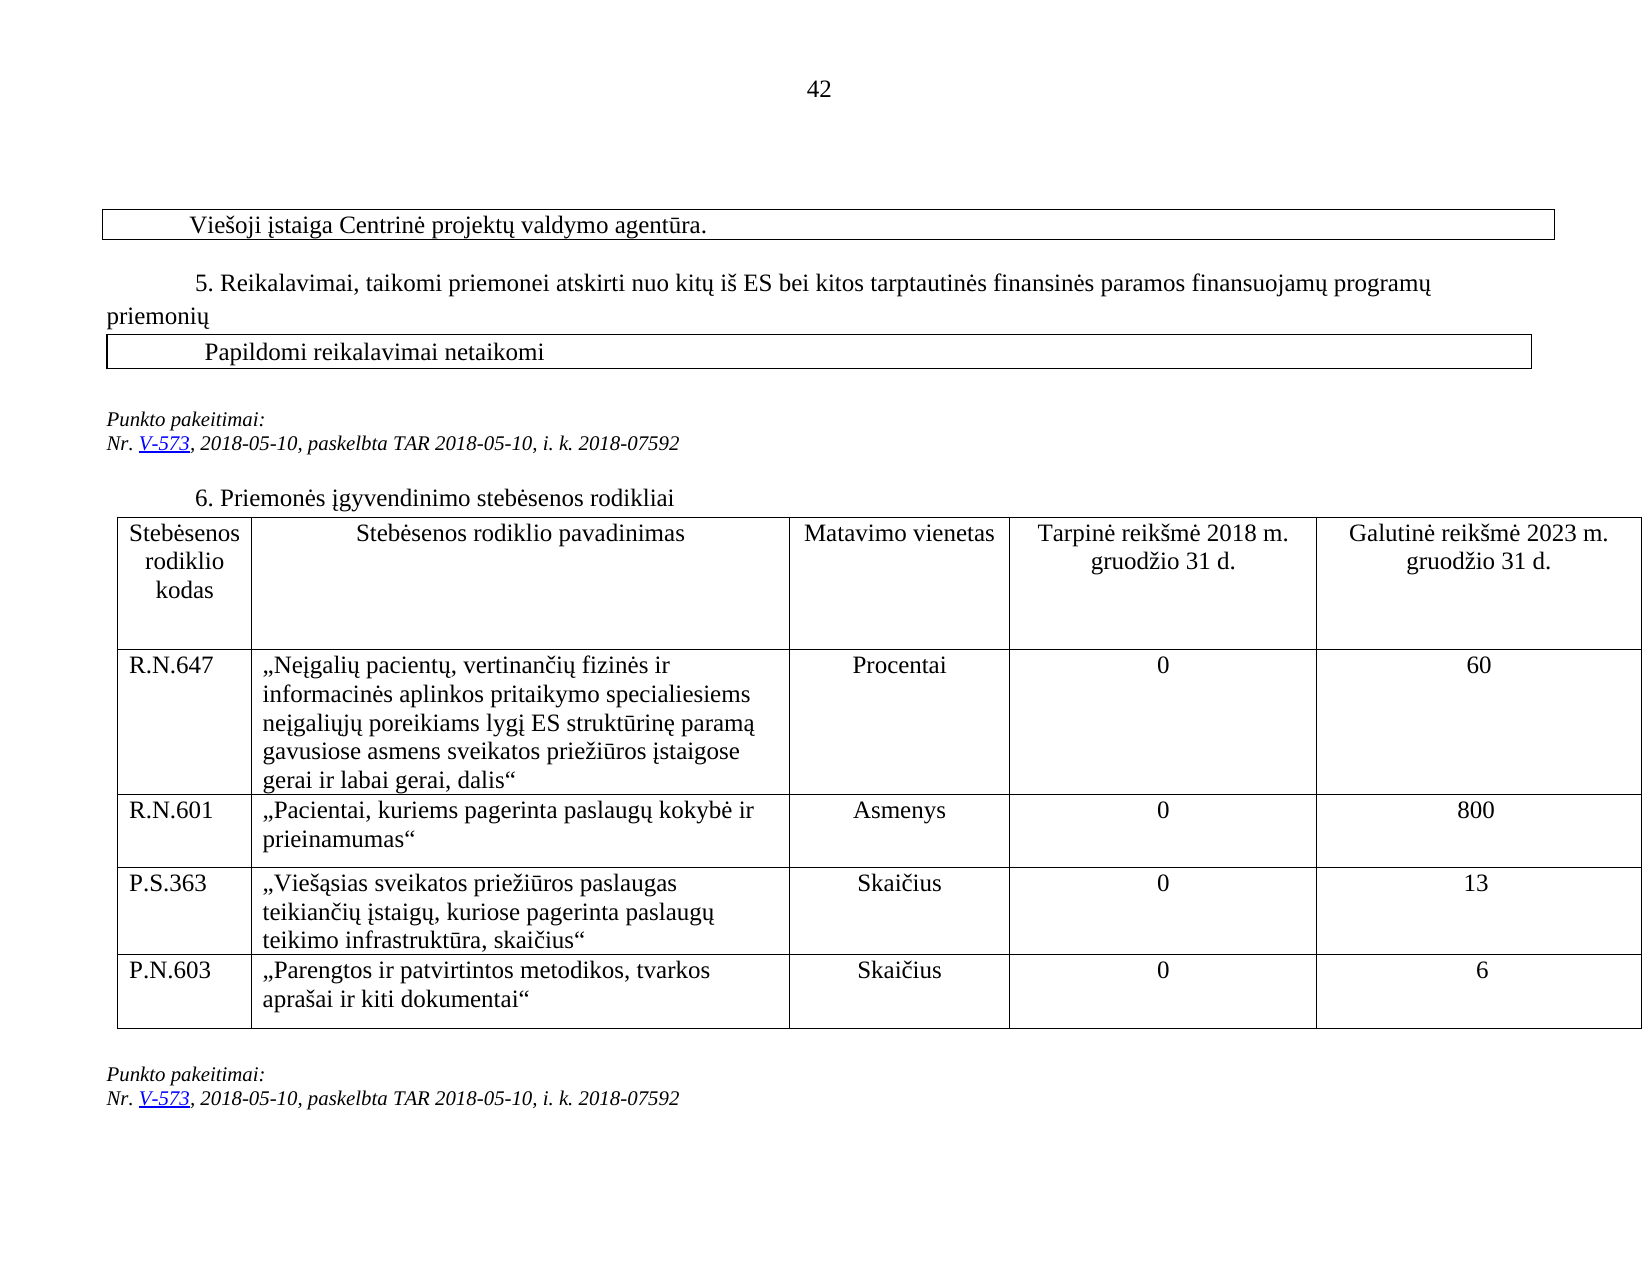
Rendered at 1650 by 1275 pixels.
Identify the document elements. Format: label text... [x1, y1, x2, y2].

table_cell „Viešąsias sveikatos priežiūros paslaugas teikiančių įstaigų, kuriose pagerinta paslaugų teikimo infrastruktūra, skaičius“ [252, 868, 789, 954]
table_header Tarpinė reikšmė 2018 m. gruodžio 31 d. [1010, 518, 1316, 649]
table_cell 0 [1010, 650, 1316, 794]
text Papildomi reikalavimai netaikomi [108, 335, 1531, 368]
text Punkto pakeitimai: [106, 1062, 1532, 1086]
table_cell 0 [1010, 955, 1316, 1028]
text Nr. V-573, 2018-05-10, paskelbta TAR 2018-05-10, i. k. 2018-07592 [106, 431, 1532, 455]
table_cell R.N.601 [118, 795, 251, 867]
table_cell 60 [1317, 650, 1641, 794]
table_cell 0 [1010, 795, 1316, 867]
table_header Matavimo vienetas [790, 518, 1009, 649]
text 5. Reikalavimai, taikomi priemonei atskirti nuo kitų iš ES bei kitos tarptautinės finansinės paramos finansuojamų programų priemonių [106, 268, 1532, 330]
table_cell „Pacientai, kuriems pagerinta paslaugų kokybė ir prieinamumas“ [252, 795, 789, 867]
table_cell Skaičius [790, 955, 1009, 1028]
table_cell Procentai [790, 650, 1009, 794]
table_cell Skaičius [790, 868, 1009, 954]
table_header Stebėsenos rodiklio kodas [118, 518, 251, 649]
table_cell „Parengtos ir patvirtintos metodikos, tvarkos aprašai ir kiti dokumentai“ [252, 955, 789, 1028]
text Nr. V-573, 2018-05-10, paskelbta TAR 2018-05-10, i. k. 2018-07592 [106, 1086, 1532, 1110]
table_cell P.S.363 [118, 868, 251, 954]
table_header Galutinė reikšmė 2023 m. gruodžio 31 d. [1317, 518, 1641, 649]
table_cell 13 [1317, 868, 1641, 954]
table_cell „Neįgalių pacientų, vertinančių fizinės ir informacinės aplinkos pritaikymo specialiesiems neįgaliųjų poreikiams lygį ES struktūrinę paramą gavusiose asmens sveikatos priežiūros įstaigose gerai ir labai gerai, dalis“ [252, 650, 789, 794]
table_cell Asmenys [790, 795, 1009, 867]
table_header Viešoji įstaiga Centrinė projektų valdymo agentūra. [103, 210, 1554, 238]
table_cell R.N.647 [118, 650, 251, 794]
table_cell 0 [1010, 868, 1316, 954]
text Punkto pakeitimai: [106, 407, 1532, 431]
table_cell 800 [1317, 795, 1641, 867]
table_cell 6 [1317, 955, 1641, 1028]
text 6. Priemonės įgyvendinimo stebėsenos rodikliai [106, 483, 1532, 512]
table_header Stebėsenos rodiklio pavadinimas [252, 518, 789, 649]
table_cell P.N.603 [118, 955, 251, 1028]
